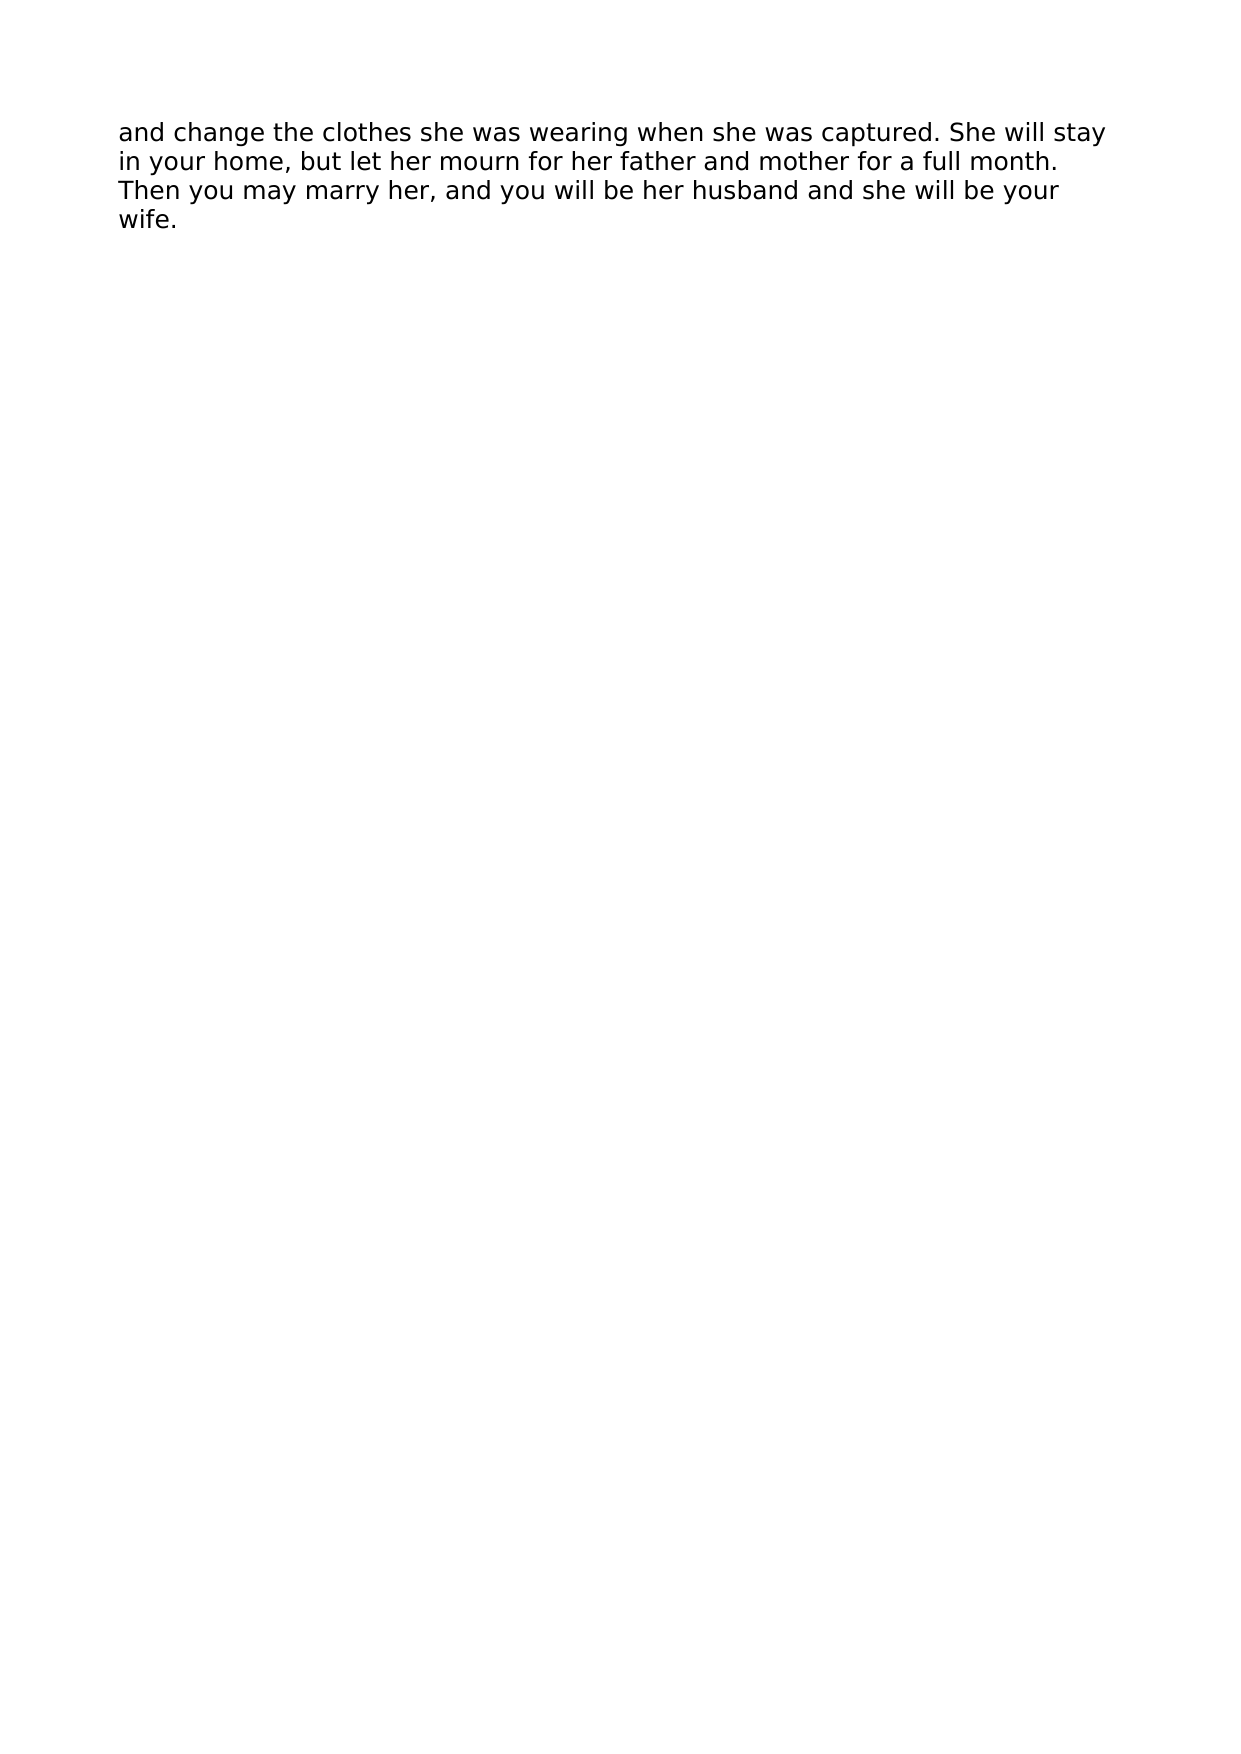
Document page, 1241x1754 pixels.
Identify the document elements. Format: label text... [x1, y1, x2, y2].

text and change the clothes she was wearing when she was captured. She will stay in your home, but let her mourn for her father and mother for a full month. Then you may marry her, and you will be her husband and she will be your wife. [118, 118, 1122, 235]
